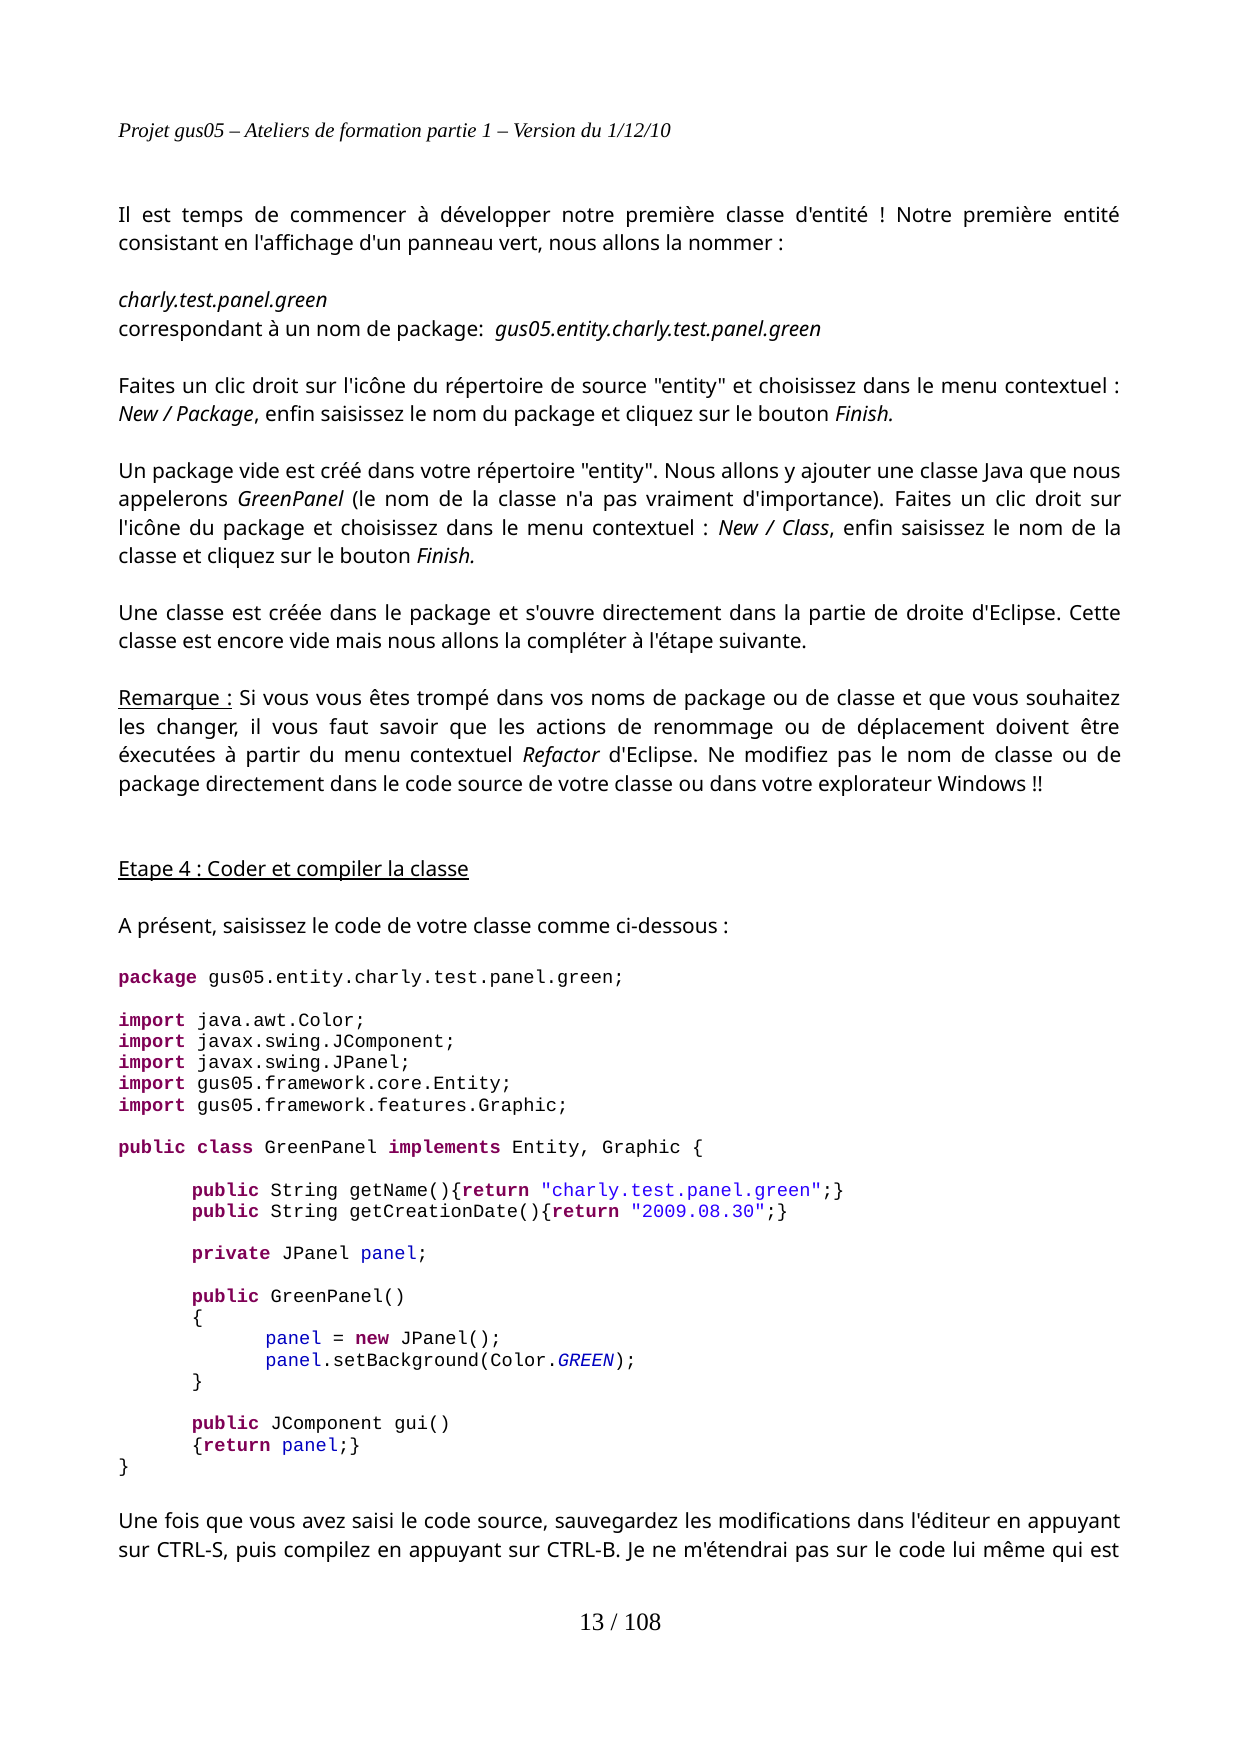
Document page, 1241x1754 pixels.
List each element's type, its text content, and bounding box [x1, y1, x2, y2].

text public String getName(){return "charly.test.panel.green";} [118, 1180, 1122, 1202]
text public String getCreationDate(){return "2009.08.30";} [118, 1202, 1122, 1223]
text Etape 4 : Coder et compiler la classe [118, 854, 1122, 883]
text import gus05.framework.core.Entity; [118, 1074, 1122, 1095]
text Remarque : Si vous vous êtes trompé dans vos noms de package ou de classe et que vous souhaitez les changer, il vous faut savoir que les actions de renommage ou de déplacement doivent être éxecutées à partir du menu contextuel Refactor d'Eclipse. Ne modifiez pas le nom de classe ou de package directement dans le code source de votre classe ou dans votre explorateur Windows !! [118, 683, 1122, 797]
text Faites un clic droit sur l'icône du répertoire de source "entity" et choisissez dans le menu contextuel : New / Package, enfin saisissez le nom du package et cliquez sur le bouton Finish. [118, 371, 1122, 428]
text panel = new JPanel(); [118, 1329, 1122, 1350]
text import javax.swing.JComponent; [118, 1032, 1122, 1053]
text import gus05.framework.features.Graphic; [118, 1095, 1122, 1117]
text public class GreenPanel implements Entity, Graphic { [118, 1138, 1122, 1159]
text charly.test.panel.green [118, 285, 1122, 314]
text import java.awt.Color; [118, 1010, 1122, 1032]
text correspondant à un nom de package: gus05.entity.charly.test.panel.green [118, 314, 1122, 342]
text package gus05.entity.charly.test.panel.green; [118, 968, 1122, 989]
text {return panel;} [118, 1435, 1122, 1457]
text Un package vide est créé dans votre répertoire "entity". Nous allons y ajouter une classe Java que nous appelerons GreenPanel (le nom de la classe n'a pas vraiment d'importance). Faites un clic droit sur l'icône du package et choisissez dans le menu contextuel : New / Class, enfin saisissez le nom de la classe et cliquez sur le bouton Finish. [118, 456, 1122, 570]
text A présent, saisissez le code de votre classe comme ci-dessous : [118, 911, 1122, 939]
text { [118, 1308, 1122, 1329]
text } [118, 1457, 1122, 1478]
text public JComponent gui() [118, 1414, 1122, 1435]
text Une classe est créée dans le package et s'ouvre directement dans la partie de droite d'Eclipse. Cette classe est encore vide mais nous allons la compléter à l'étape suivante. [118, 598, 1122, 655]
text Il est temps de commencer à développer notre première classe d'entité ! Notre première entité consistant en l'affichage d'un panneau vert, nous allons la nommer : [118, 200, 1122, 257]
text } [118, 1372, 1122, 1393]
text import javax.swing.JPanel; [118, 1053, 1122, 1074]
text public GreenPanel() [118, 1287, 1122, 1308]
text panel.setBackground(Color.GREEN); [118, 1350, 1122, 1372]
text private JPanel panel; [118, 1244, 1122, 1265]
text Une fois que vous avez saisi le code source, sauvegardez les modifications dans l'éditeur en appuyant sur CTRL-S, puis compilez en appuyant sur CTRL-B. Je ne m'étendrai pas sur le code lui même qui est [118, 1506, 1122, 1563]
